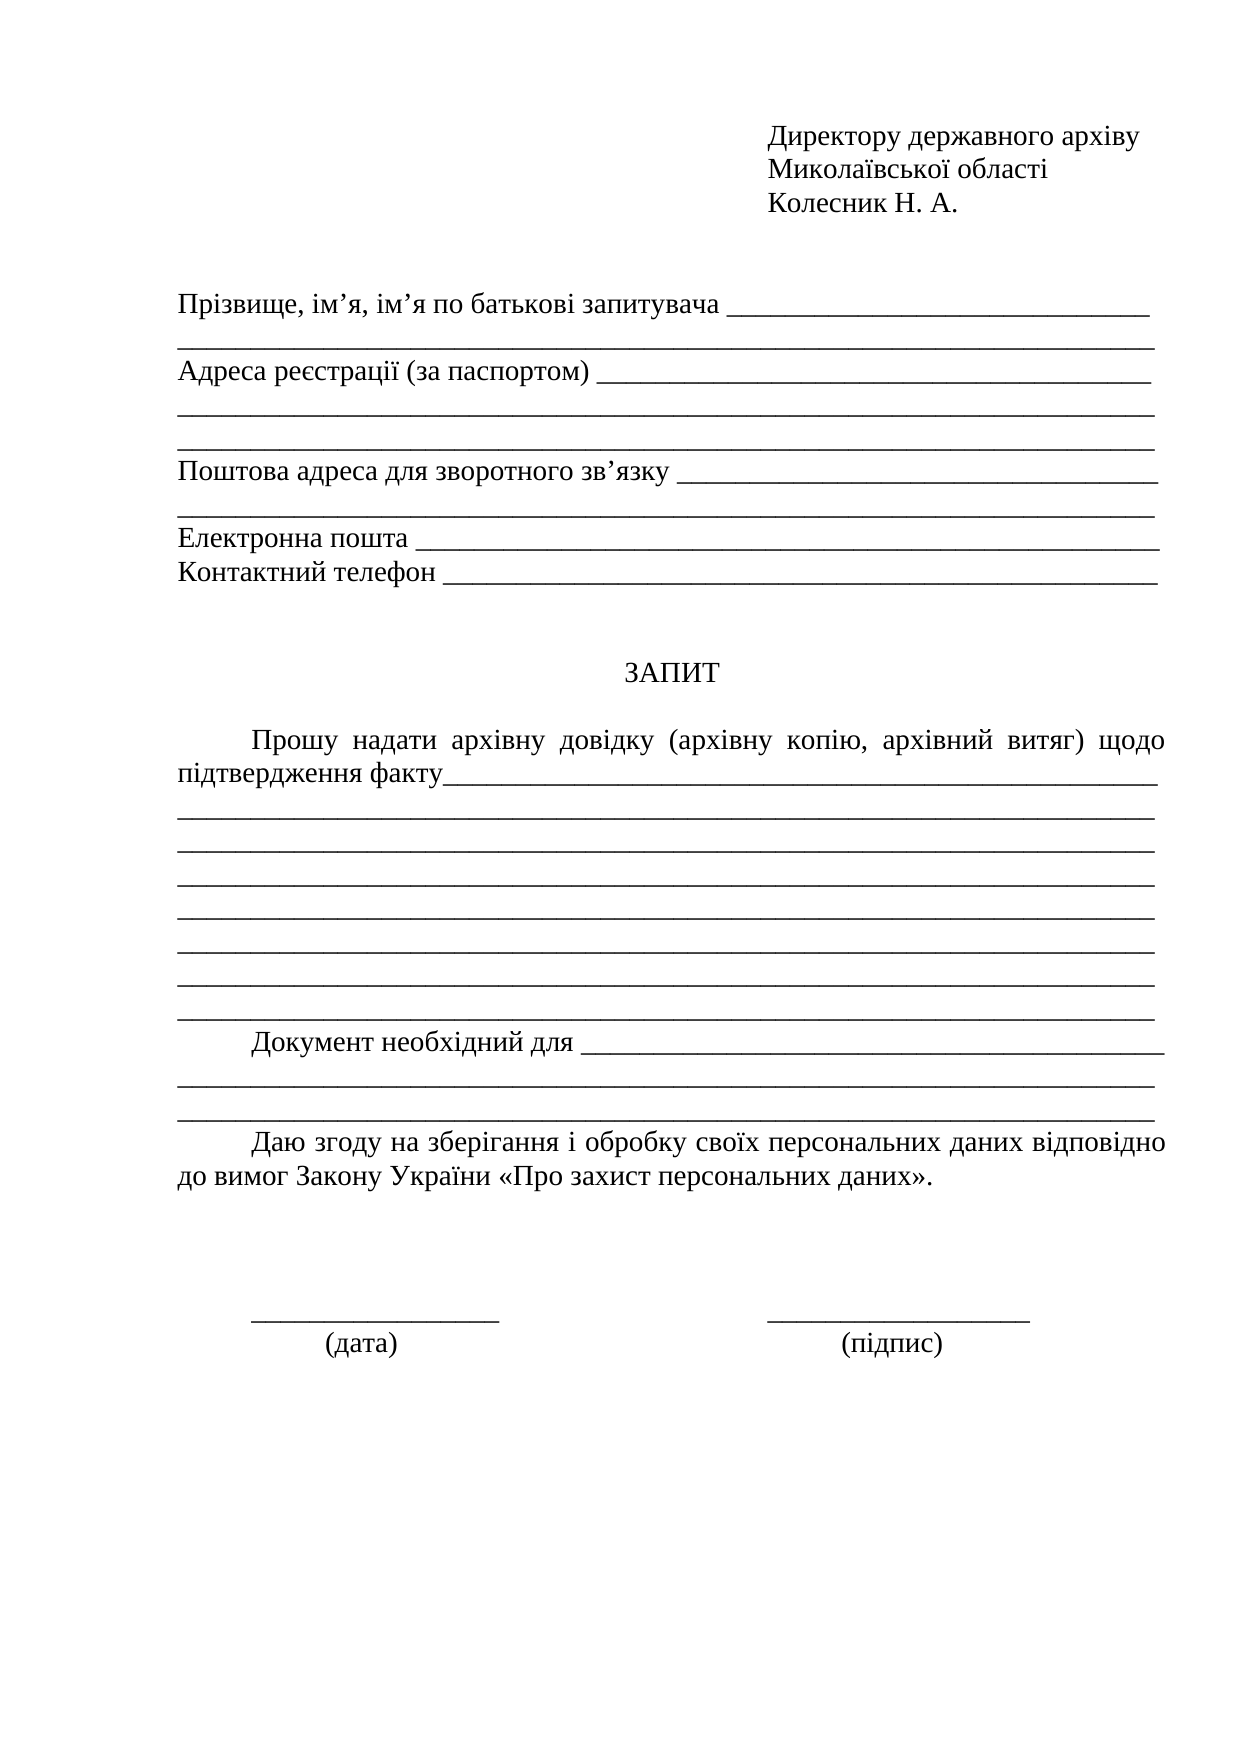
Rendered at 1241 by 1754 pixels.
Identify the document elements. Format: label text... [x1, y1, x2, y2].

text ___________________________________________________________________ [177, 789, 1167, 822]
text ___________________________________________________________________ [177, 856, 1167, 889]
text Контактний телефон _________________________________________________ [177, 554, 1167, 588]
text ЗАПИТ [177, 655, 1167, 688]
text Даю згоду на зберігання і обробку своїх персональних даних відповідно до вимог Закону України «Про захист персональних даних». [177, 1124, 1167, 1191]
text ___________________________________________________________________ [177, 1057, 1167, 1091]
text Прошу надати архівну довідку (архівну копію, архівний витяг) щодо підтвердження факту_________________________________________________ [177, 722, 1167, 789]
text ___________________________________________________________________ [177, 1091, 1167, 1124]
text _________________ __________________ [177, 1292, 1167, 1326]
text Поштова адреса для зворотного зв’язку _________________________________ [177, 453, 1167, 487]
text ___________________________________________________________________ [177, 957, 1167, 990]
text Електронна пошта ___________________________________________________ [177, 521, 1167, 554]
text ___________________________________________________________________ [177, 822, 1167, 856]
text (дата) (підпис) [325, 1326, 1167, 1359]
text ___________________________________________________________________ [177, 319, 1167, 353]
text ___________________________________________________________________ [177, 889, 1167, 923]
text Прізвище, ім’я, ім’я по батькові запитувача _____________________________ [177, 286, 1167, 319]
text Директору державного архіву Миколаївської області [767, 118, 1167, 185]
text Колесник Н. А. [693, 185, 1167, 219]
text ___________________________________________________________________ [177, 420, 1167, 453]
text ___________________________________________________________________ [177, 386, 1167, 420]
text Адреса реєстрації (за паспортом) ______________________________________ [177, 353, 1167, 386]
text Документ необхідний для ________________________________________ [177, 1024, 1167, 1057]
text ___________________________________________________________________ [177, 990, 1167, 1024]
text ___________________________________________________________________ [177, 923, 1167, 957]
text ___________________________________________________________________ [177, 487, 1167, 521]
